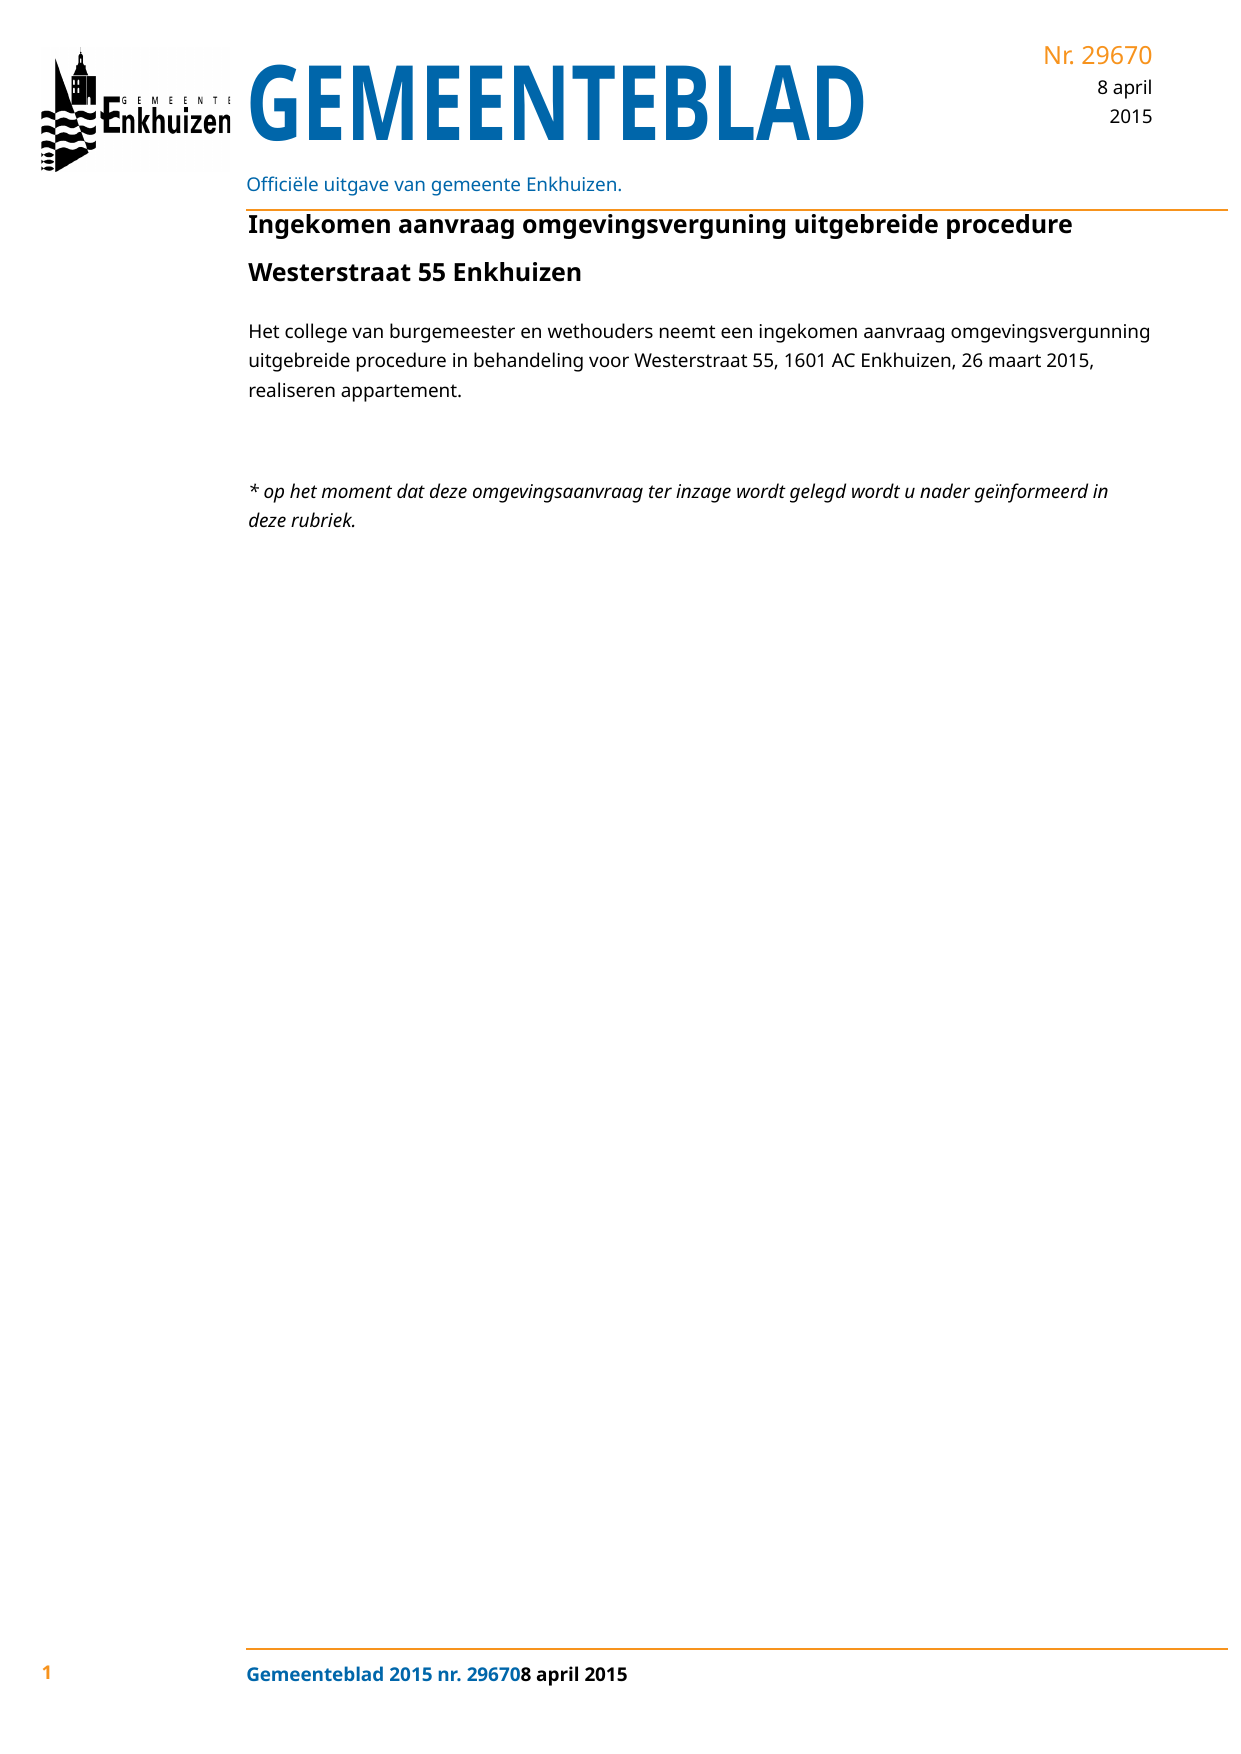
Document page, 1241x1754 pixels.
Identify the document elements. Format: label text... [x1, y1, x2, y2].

picture [41, 47, 231, 172]
text * op het moment dat deze omgevingsaanvraag ter inzage wordt gelegd wordt u nader geïnformeerd in deze rubriek. [248, 478, 1152, 533]
text Ingekomen aanvraag omgevingsverguning uitgebreide procedure Westerstraat 55 Enkhuizen [248, 211, 1152, 288]
text Het college van burgemeester en wethouders neemt een ingekomen aanvraag omgevingsvergunning uitgebreide procedure in behandeling voor Westerstraat 55, 1601 AC Enkhuizen, 26 maart 2015, realiseren appartement. [248, 318, 1152, 403]
